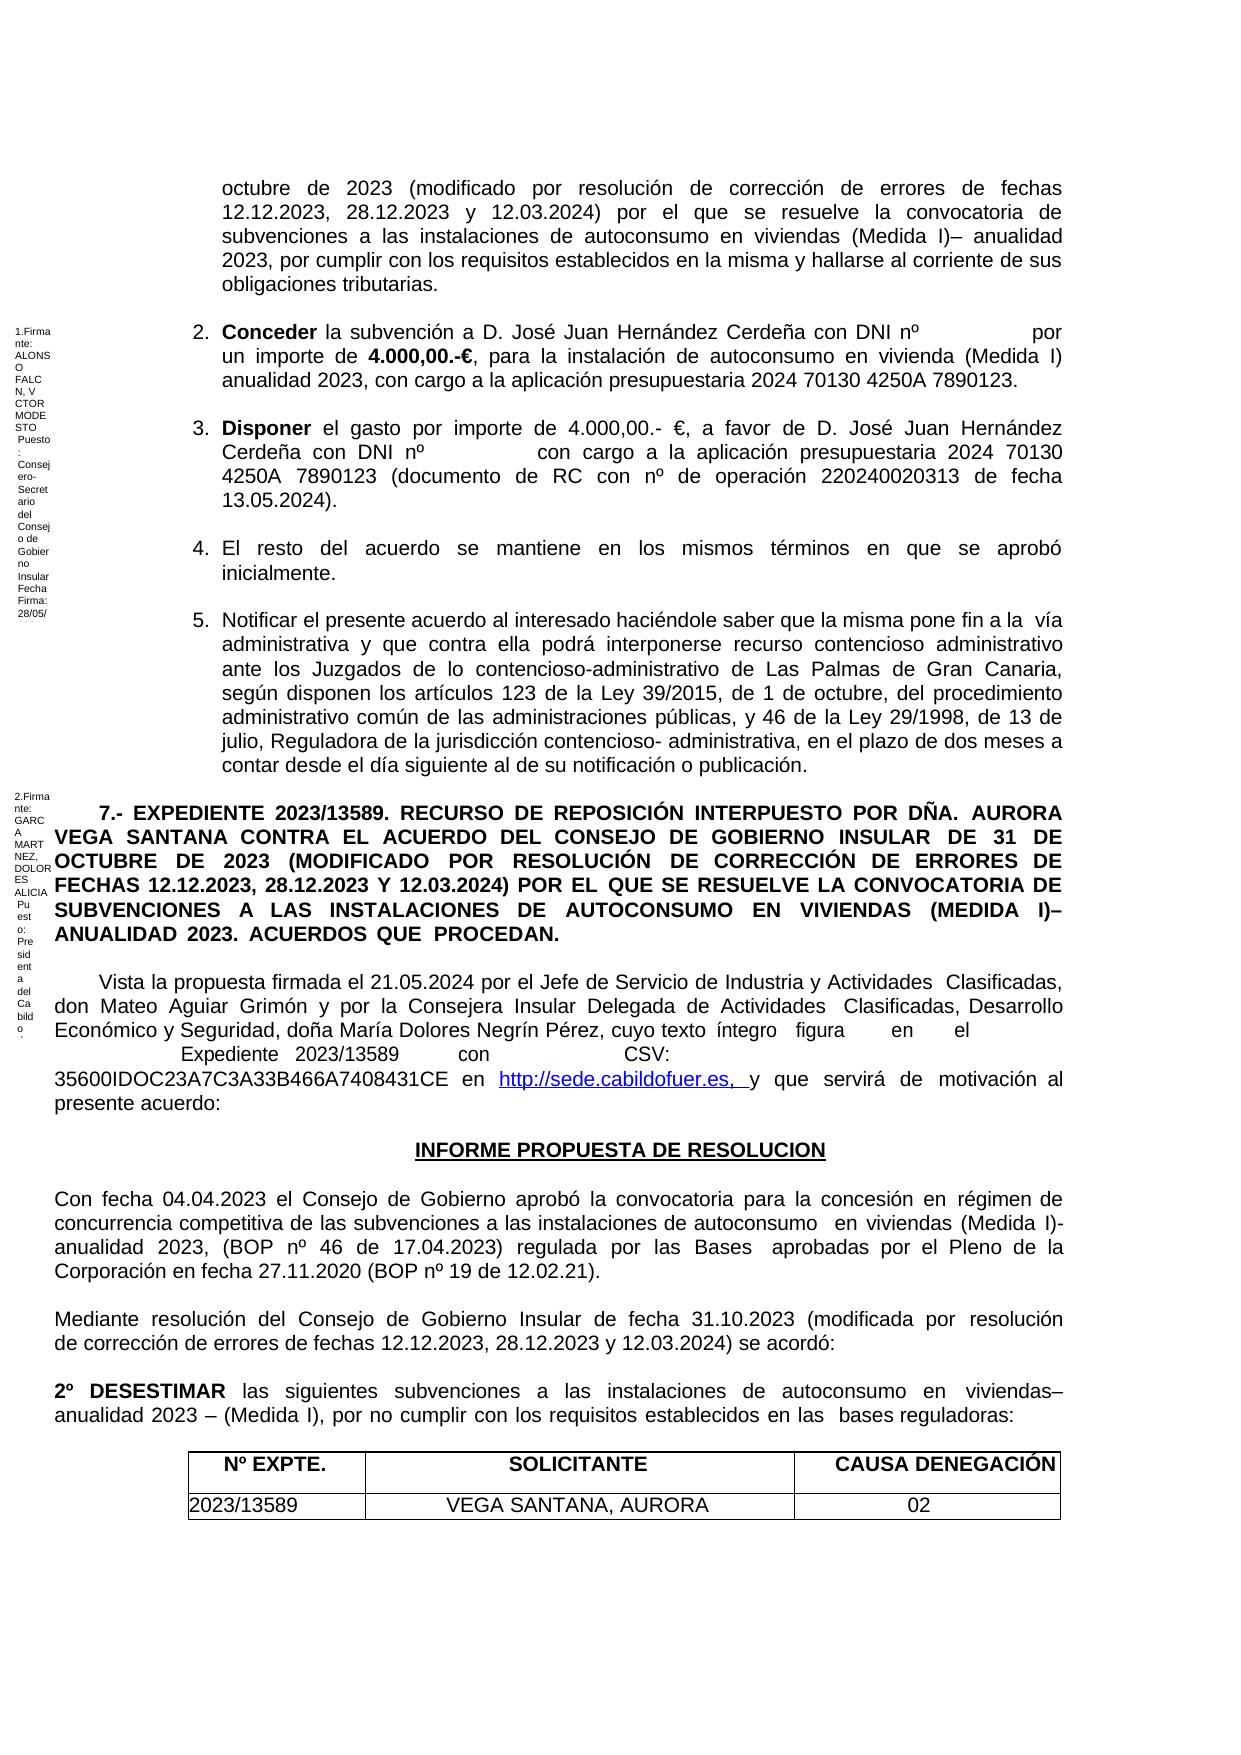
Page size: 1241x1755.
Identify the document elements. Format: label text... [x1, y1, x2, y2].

table_cell 2023/13589 [189, 1494, 365, 1519]
subtitle 7.- EXPEDIENTE 2023/13589. RECURSO DE REPOSICIÓN INTERPUESTO POR DÑA. AURORA VEGA SANTANA CONTRA EL ACUERDO DEL CONSEJO DE GOBIERNO INSULAR DE 31 DE OCTUBRE DE 2023 (MODIFICADO POR RESOLUCIÓN DE CORRECCIÓN DE ERRORES DE FECHAS 12.12.2023, 28.12.2023 Y 12.03.2024) POR EL QUE SE RESUELVE LA CONVOCATORIA DE SUBVENCIONES A LAS INSTALACIONES DE AUTOCONSUMO EN VIVIENDAS (MEDIDA I)– ANUALIDAD 2023. ACUERDOS QUE PROCEDAN. [54, 801, 1063, 946]
text Mediante resolución del Consejo de Gobierno Insular de fecha 31.10.2023 (modificada por resolución de corrección de errores de fechas 12.12.2023, 28.12.2023 y 12.03.2024) se acordó: [54, 1307, 1064, 1355]
text 2º DESESTIMAR las siguientes subvenciones a las instalaciones de autoconsumo en viviendas– anualidad 2023 – (Medida I), por no cumplir con los requisitos establecidos en las bases reguladoras: [54, 1379, 1064, 1427]
list El resto del acuerdo se mantiene en los mismos términos en que se aprobó inicialmente. [192, 536, 1063, 584]
table_header CAUSA DENEGACIÓN [795, 1453, 1060, 1492]
list Notificar el presente acuerdo al interesado haciéndole saber que la misma pone fin a la vía administrativa y que contra ella podrá interponerse recurso contencioso administrativo ante los Juzgados de lo contencioso-administrativo de Las Palmas de Gran Canaria, según disponen los artículos 123 de la Ley 39/2015, de 1 de octubre, del procedimiento administrativo común de las administraciones públicas, y 46 de la Ley 29/1998, de 13 de julio, Reguladora de la jurisdicción contencioso- administrativa, en el plazo de dos meses a contar desde el día siguiente al de su notificación o publicación. [192, 608, 1063, 777]
table_header SOLICITANTE [366, 1453, 794, 1492]
text 2.Firmante: GARC A MART NEZ, DOLORES ALICIA [14, 790, 52, 898]
text octubre de 2023 (modificado por resolución de corrección de errores de fechas 12.12.2023, 28.12.2023 y 12.03.2024) por el que se resuelve la convocatoria de subvenciones a las instalaciones de autoconsumo en viviendas (Medida I)– anualidad 2023, por cumplir con los requisitos establecidos en la misma y hallarse al corriente de sus obligaciones tributarias. [222, 176, 1063, 296]
table_cell 02 [795, 1494, 1060, 1519]
list Conceder la subvención a D. José Juan Hernández Cerdeña con DNI nº por un importe de 4.000,00.-€, para la instalación de autoconsumo en vivienda (Medida I) anualidad 2023, con cargo a la aplicación presupuestaria 2024 70130 4250A 7890123. [192, 320, 1063, 392]
text [12, 789, 52, 1038]
table_cell VEGA SANTANA, AURORA [366, 1494, 794, 1519]
table_header Nº EXPTE. [189, 1453, 365, 1492]
list Disponer el gasto por importe de 4.000,00.- €, a favor de D. José Juan Hernández Cerdeña con DNI nº con cargo a la aplicación presupuestaria 2024 70130 4250A 7890123 (documento de RC con nº de operación 220240020313 de fecha 13.05.2024). [192, 416, 1063, 512]
text Puesto: Consejero-Secretario del Consejo de Gobierno Insular Fecha Firma: 28/05/2024 10:44:51 [18, 434, 51, 621]
text Puesto: Presidenta del Cabildo de Fuerteventura Fecha Firma: 28/05/2024 12:39:11 [17, 899, 34, 1038]
text Con fecha 04.04.2023 el Consejo de Gobierno aprobó la convocatoria para la concesión en régimen de concurrencia competitiva de las subvenciones a las instalaciones de autoconsumo en viviendas (Medida I)-anualidad 2023, (BOP nº 46 de 17.04.2023) regulada por las Bases aprobadas por el Pleno de la Corporación en fecha 27.11.2020 (BOP nº 19 de 12.02.21). [54, 1186, 1064, 1283]
subtitle INFORME PROPUESTA DE RESOLUCION [415, 1138, 1241, 1162]
text [13, 325, 52, 621]
text 1.Firmante: ALONSO FALC N, V CTOR MODESTO [15, 326, 52, 433]
text Vista la propuesta firmada el 21.05.2024 por el Jefe de Servicio de Industria y Actividades Clasificadas, don Mateo Aguiar Grimón y por la Consejera Insular Delegada de Actividades Clasificadas, Desarrollo Económico y Seguridad, doña María Dolores Negrín Pérez, cuyo texto íntegro figura en el Expediente 2023/13589 con CSV: 35600IDOC23A7C3A33B466A7408431CE en http://sede.cabildofuer.es, y que servirá de motivación al presente acuerdo: [54, 970, 1064, 1114]
